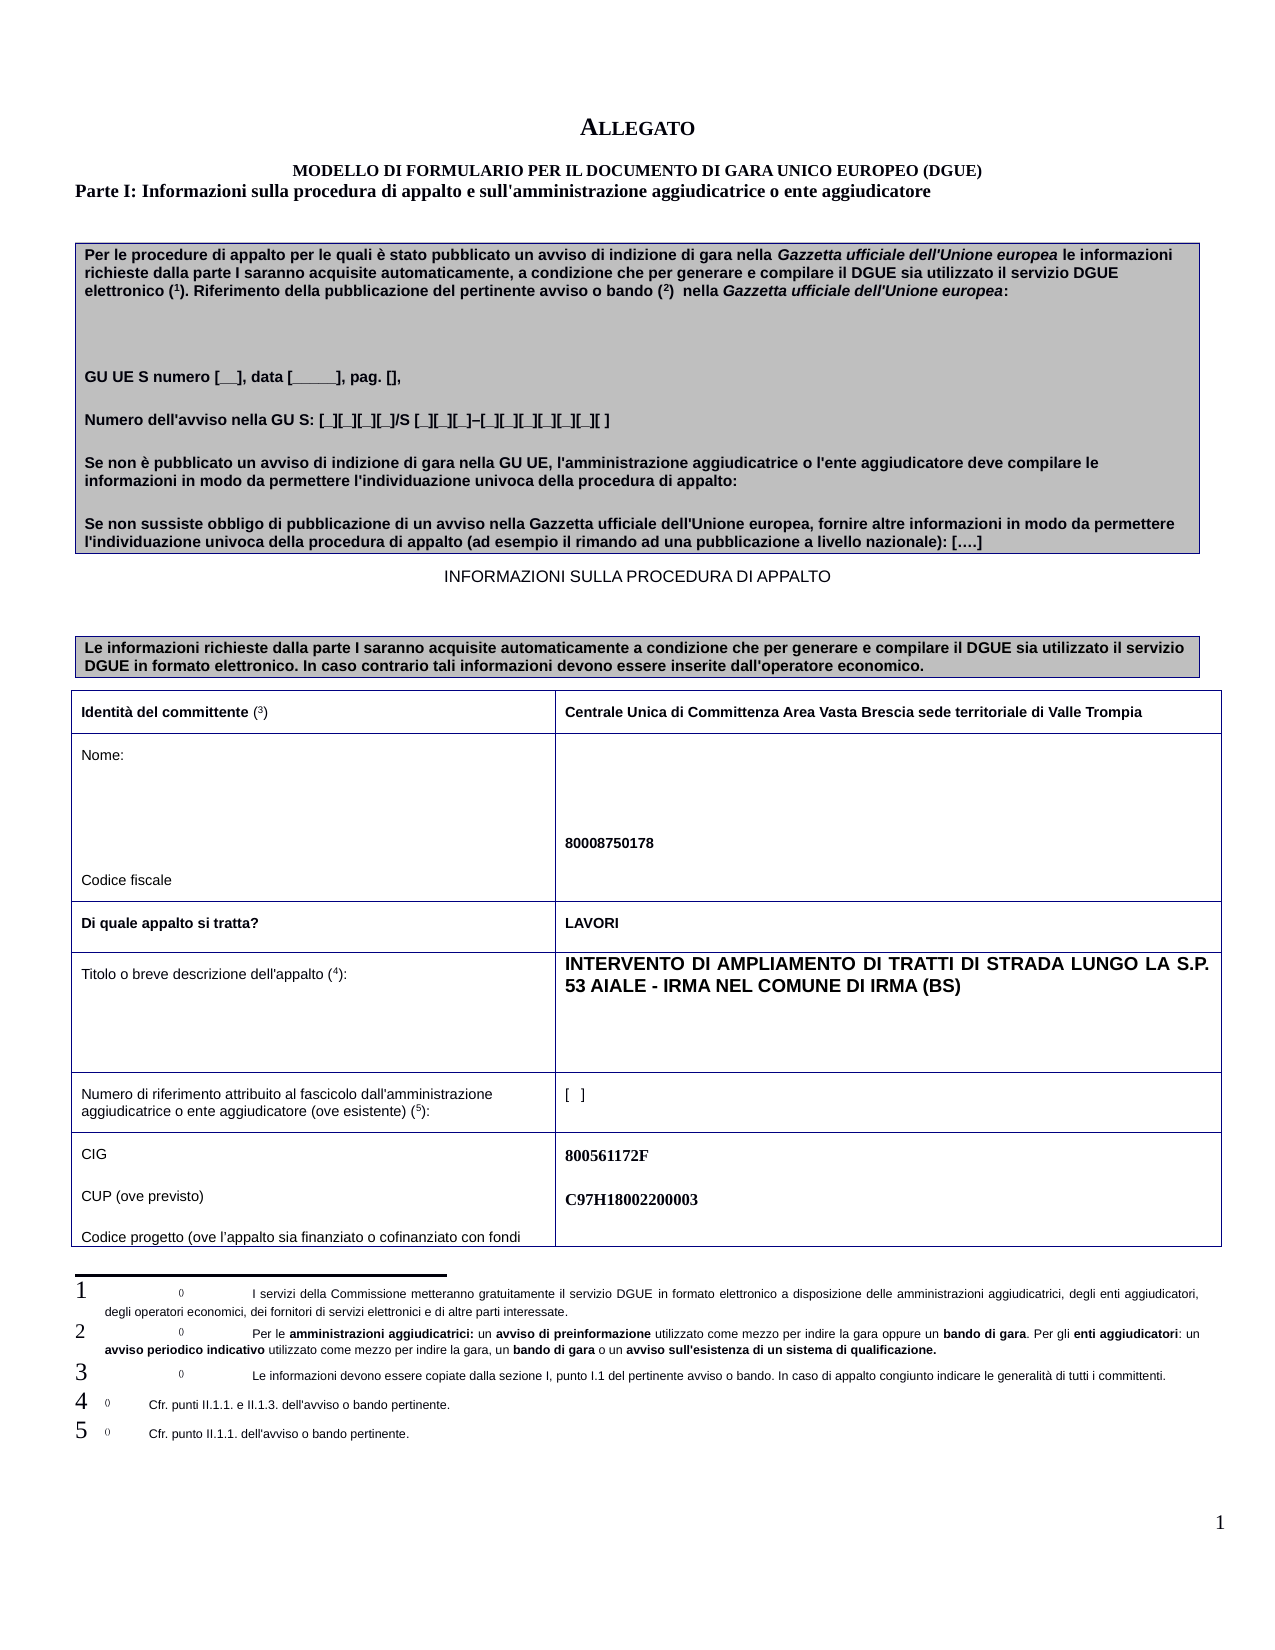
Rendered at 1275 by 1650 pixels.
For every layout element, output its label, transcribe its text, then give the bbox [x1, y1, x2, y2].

table_cell INTERVENTO DI AMPLIAMENTO DI TRATTI DI STRADA LUNGO LA S.P. 53 AIALE - IRMA NEL COMUNE DI IRMA (BS) [556, 953, 1221, 1072]
table_header Identità del committente () [72, 691, 555, 733]
text Per le procedure di appalto per le quali è stato pubblicato un avviso di indizione di gara nella Gazzetta ufficiale dell'Unione europea le informazioni richieste dalla parte I saranno acquisite automaticamente, a condizione che per generare e compilare il DGUE sia utilizzato il servizio DGUE elettronico (). Riferimento della pubblicazione del pertinente avviso o bando () nella Gazzetta ufficiale dell'Unione europea: [76, 244, 1199, 299]
text Se non sussiste obbligo di pubblicazione di un avviso nella Gazzetta ufficiale dell'Unione europea, fornire altre informazioni in modo da permettere l'individuazione univoca della procedura di appalto (ad esempio il rimando ad una pubblicazione a livello nazionale): [….] [76, 512, 1199, 553]
text () Per le amministrazioni aggiudicatrici: un avviso di preinformazione utilizzato come mezzo per indire la gara oppure un bando di gara. Per gli enti aggiudicatori: un avviso periodico indicativo utilizzato come mezzo per indire la gara, un bando di gara o un avviso sull'esistenza di un sistema di qualificazione. [75, 1319, 1200, 1357]
table_cell 80008750178 [556, 734, 1221, 901]
text Numero dell'avviso nella GU S: [_][_][_][_]/S [_][_][_]–[_][_][_][_][_][_][ ] [76, 407, 1199, 429]
table_cell CIG CUP (ove previsto) Codice progetto (ove l’appalto sia finanziato o cofinanziato con fondi [72, 1133, 555, 1246]
table_cell [ ] [556, 1073, 1221, 1132]
table_cell Di quale appalto si tratta? [72, 902, 555, 952]
table_header Centrale Unica di Committenza Area Vasta Brescia sede territoriale di Valle Trompia [556, 691, 1221, 733]
table_cell LAVORI [556, 902, 1221, 952]
title Informazioni sulla procedura di appalto [75, 566, 1200, 586]
text Le informazioni richieste dalla parte I saranno acquisite automaticamente a condizione che per generare e compilare il DGUE sia utilizzato il servizio DGUE in formato elettronico. In caso contrario tali informazioni devono essere inserite dall'operatore economico. [76, 637, 1199, 677]
text () I servizi della Commissione metteranno gratuitamente il servizio DGUE in formato elettronico a disposizione delle amministrazioni aggiudicatrici, degli enti aggiudicatori, degli operatori economici, dei fornitori di servizi elettronici e di altre parti interessate. [75, 1276, 1200, 1319]
table_cell 800561172F C97H18002200003 [556, 1133, 1221, 1246]
text Se non è pubblicato un avviso di indizione di gara nella GU UE, l'amministrazione aggiudicatrice o l'ente aggiudicatore deve compilare le informazioni in modo da permettere l'individuazione univoca della procedura di appalto: [76, 451, 1199, 490]
text Modello di formulario per il documento di gara unico europeo (DGUE) [75, 160, 1200, 179]
title Parte I: Informazioni sulla procedura di appalto e sull'amministrazione aggiudicatrice o ente aggiudicatore [75, 179, 1200, 201]
table_cell Numero di riferimento attribuito al fascicolo dall'amministrazione aggiudicatrice o ente aggiudicatore (ove esistente) (): [72, 1073, 555, 1132]
text GU UE S numero [__], data [_____], pag. [], [76, 364, 1199, 386]
subtitle Allegato [75, 112, 1200, 141]
table_cell Titolo o breve descrizione dell'appalto (): [72, 953, 555, 1072]
table_cell Nome: Codice fiscale [72, 734, 555, 901]
